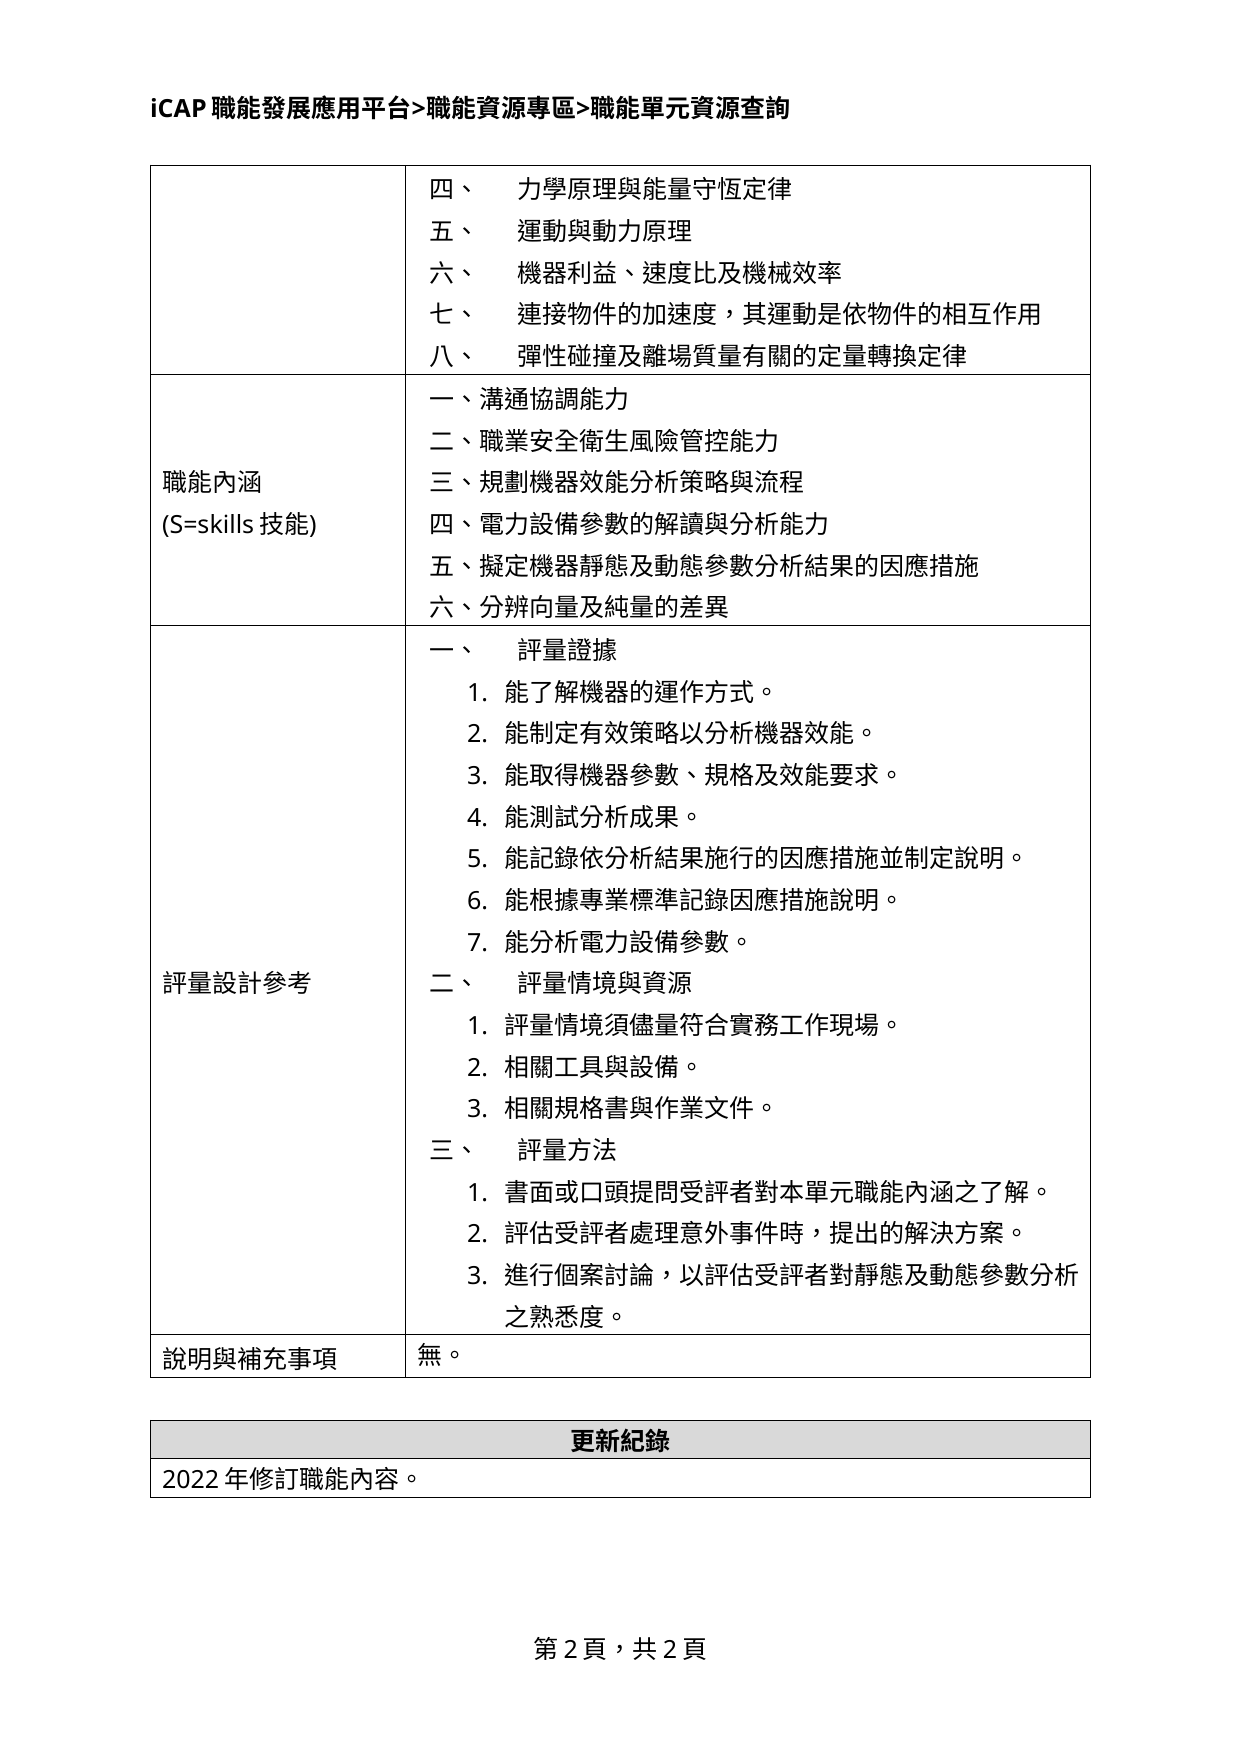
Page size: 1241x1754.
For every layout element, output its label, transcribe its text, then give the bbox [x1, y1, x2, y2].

table_cell 2022年修訂職能內容。 [151, 1459, 1090, 1497]
table_cell 溝通協調能力 職業安全衛生風險管控能力 規劃機器效能分析策略與流程 電力設備參數的解讀與分析能力 擬定機器靜態及動態參數分析結果的因應措施 分辨向量及純量的差異 [406, 375, 1090, 625]
table_cell [151, 166, 405, 374]
table_cell 評量設計參考 [151, 626, 405, 1334]
table_cell 說明與補充事項 [151, 1335, 405, 1377]
table_cell 職能內涵 (S=skills技能) [151, 375, 405, 625]
table_cell 評量證據 能了解機器的運作方式。 能制定有效策略以分析機器效能。 能取得機器參數、規格及效能要求。 能測試分析成果。 能記錄依分析結果施行的因應措施並制定說明。 能根據專業標準記錄因應措施說明。 能分析電力設備參數。 評量情境與資源 評量情境須儘量符合實務工作現場。 相關工具與設備。 相關規格書與作業文件。 評量方法 書面或口頭提問受評者對本單元職能內涵之了解。 評估受評者處理意外事件時，提出的解決方案。 進行個案討論，以評估受評者對靜態及動態參數分析之熟悉度。 [406, 626, 1090, 1334]
table_cell 職業安全衛生相關規範 組織及工作場域相關作業標準、政策與程序 質量、長度、時間、力的單位 力學原理與能量守恆定律 運動與動力原理 機器利益、速度比及機械效率 連接物件的加速度，其運動是依物件的相互作用 彈性碰撞及離場質量有關的定量轉換定律 [406, 166, 1090, 374]
table_cell 無。 [406, 1335, 1090, 1377]
table_header 更新紀錄 [151, 1421, 1090, 1458]
